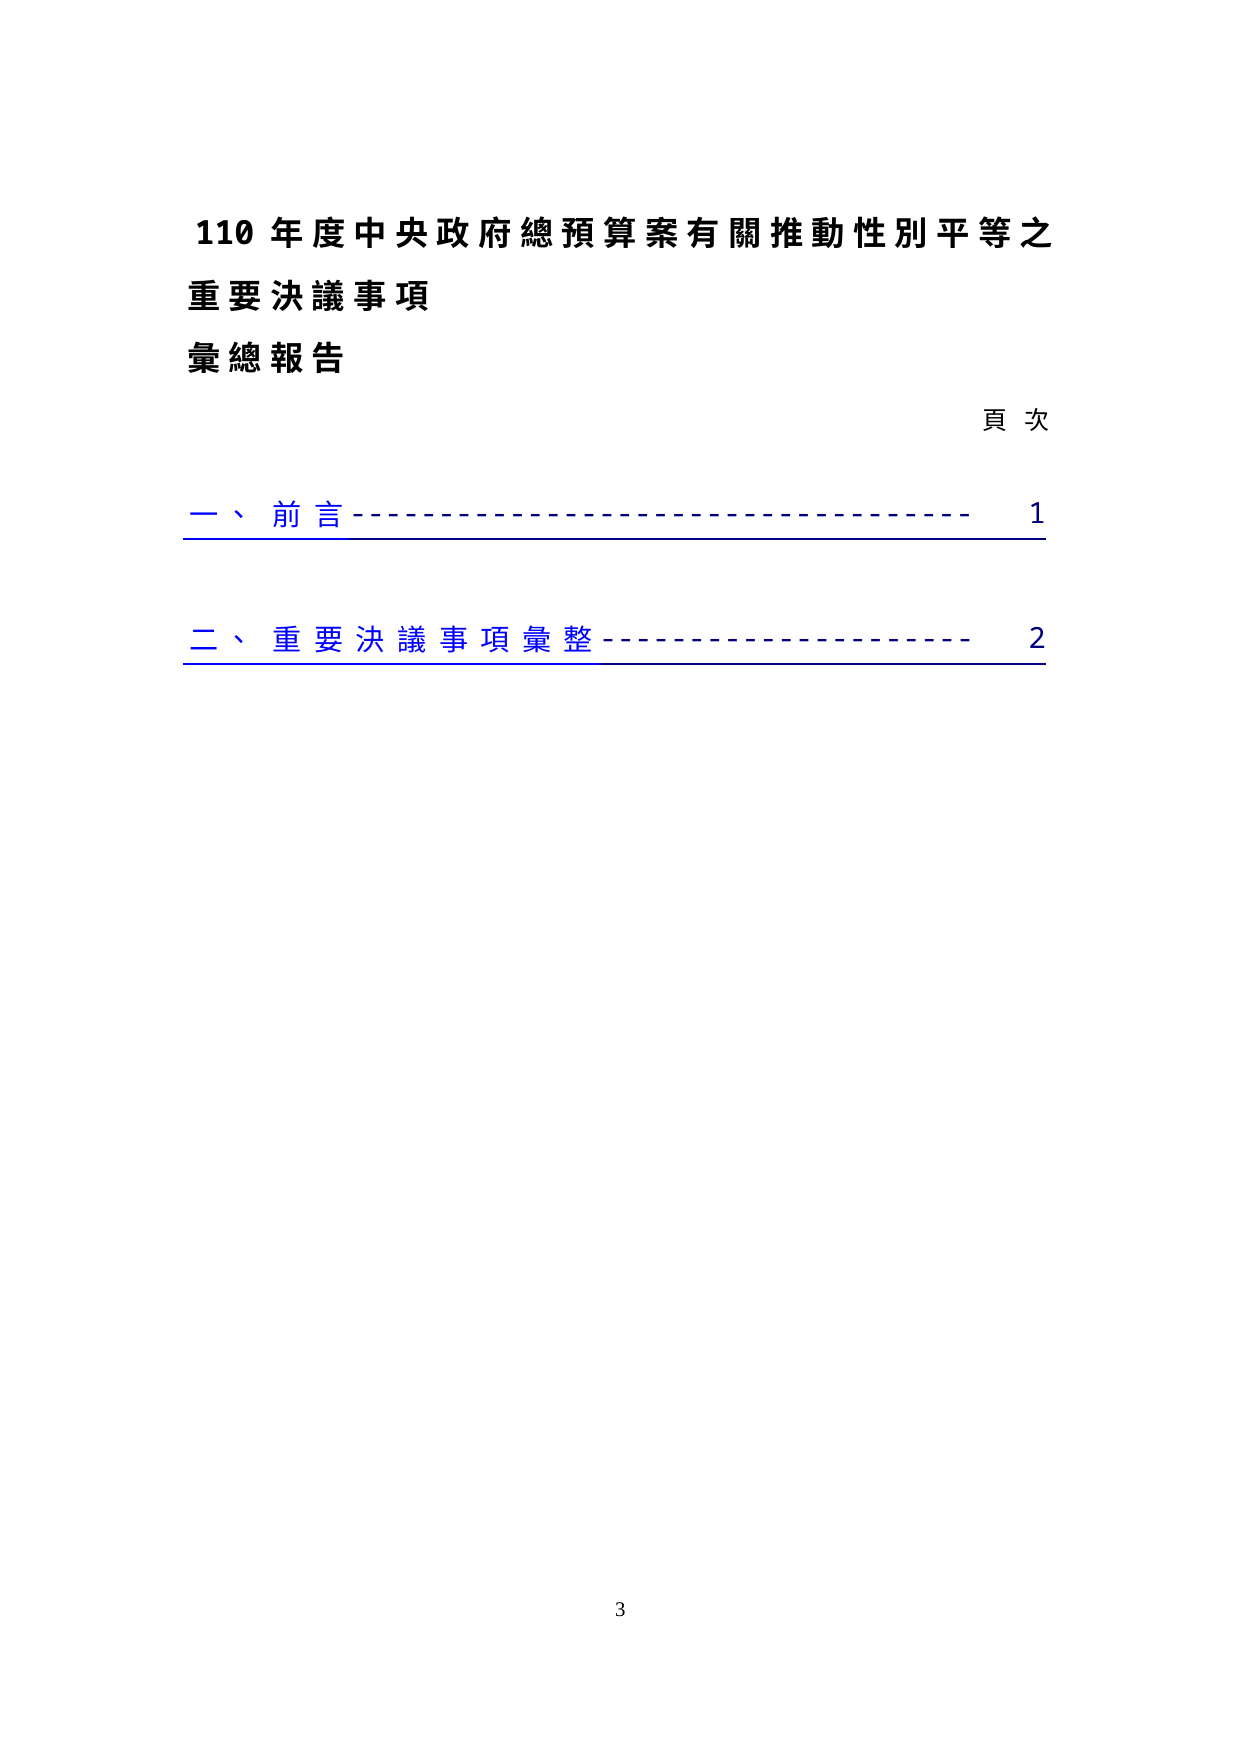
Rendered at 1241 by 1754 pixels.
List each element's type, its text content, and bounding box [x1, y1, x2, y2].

text 頁次 [183, 377, 1058, 439]
text 彙總報告 [183, 314, 1058, 377]
text 110年度中央政府總預算案有關推動性別平等之重要決議事項 [183, 189, 1058, 314]
text 二、重要決議事項彙整 2 [183, 564, 1058, 689]
text 一、前言 1 [183, 439, 1058, 564]
